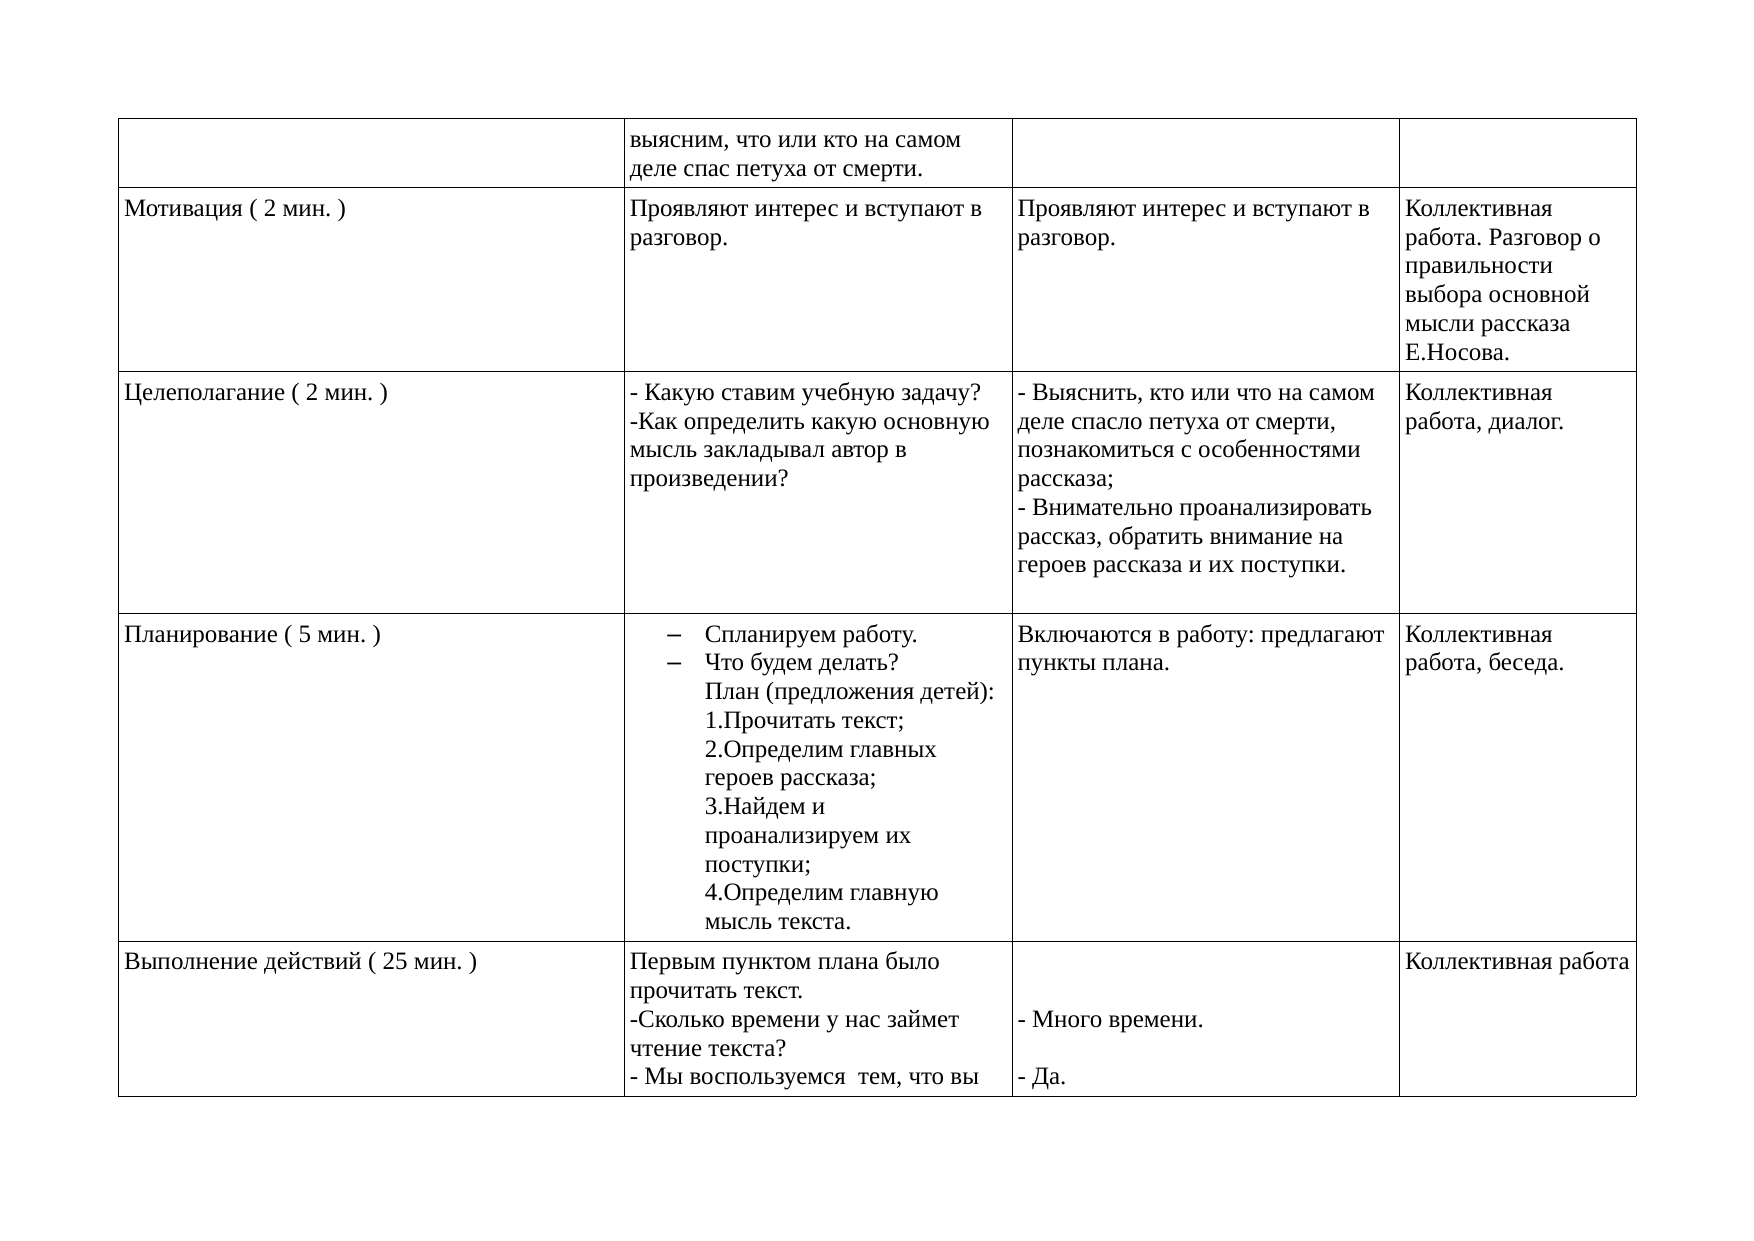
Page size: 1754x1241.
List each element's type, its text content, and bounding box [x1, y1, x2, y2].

table_cell Первым пунктом плана было прочитать текст. -Сколько времени у нас займет чтение текста? - Мы воспользуемся тем, что вы [625, 942, 1012, 1096]
table_cell выясним, что или кто на самом деле спас петуха от смерти. [625, 119, 1012, 187]
table_cell Выполнение действий ( 25 мин. ) [119, 942, 624, 1096]
table_cell Планирование ( 5 мин. ) [119, 614, 624, 941]
table_cell [119, 119, 624, 187]
table_cell Проявляют интерес и вступают в разговор. [1013, 188, 1399, 371]
table_cell Целеполагание ( 2 мин. ) [119, 372, 624, 613]
table_cell - Выяснить, кто или что на самом деле спасло петуха от смерти, познакомиться с особенностями рассказа; - Внимательно проанализировать рассказ, обратить внимание на героев рассказа и их поступки. [1013, 372, 1399, 613]
table_cell Коллективная работа, диалог. [1400, 372, 1636, 613]
table_cell Коллективная работа, беседа. [1400, 614, 1636, 941]
table_cell Проявляют интерес и вступают в разговор. [625, 188, 1012, 371]
table_cell Мотивация ( 2 мин. ) [119, 188, 624, 371]
table_cell [1013, 119, 1399, 187]
table_cell Коллективная работа. Разговор о правильности выбора основной мысли рассказа Е.Носова. [1400, 188, 1636, 371]
table_cell - Много времени. - Да. - - Витька, бабушка, папа, друг Вити Колька; действие вокруг заболевшего петушка. «Витька съёживался», «в горле заскребло», «глаза часто-часто замигали»,«юркнул в комнату и забился в угол». «Сердечко у тебя больно жалостливое» Делают вывод, какое чувство Витьки спасло петуха (Жалость, милосердие, сострадание, понимание, забота) - Она тоже пожалела петуха. «Бабушка смазала петуху уже успевшие посинеть в тепле гребень и бороду и насыпала на пол пшена». Она рада, что внук умеет жалеть; пытается помочь Делают вывод, какое душевное качество бабушки спасло петуха.( Чуткость, милосердие, понимание) - Безразлично. «Надо зарезать, все равно сдохнет». - Его друг Колька Делают вывод, что они не прониклись бедой петуха. (Равнодушие, черствость, безразличие) Заполняют таблицу. - Благодаря патефону, петух закукарекал, он услышал крик петуха на пластинке. - Чувство превосходства над другими; гордость; чувство первенства. - «Железо и то не выдержало» Делают вывод, какие качества петуха вернули его к жизни? (Воинственный дух, сила духа, гордость) Дописывают таблицу. [1013, 942, 1399, 1096]
table_cell Коллективная работа [1400, 942, 1636, 1096]
table_cell Спланируем работу. Что будем делать? План (предложения детей): 1.Прочитать текст; 2.Определим главных героев рассказа; 3.Найдем и проанализируем их поступки; 4.Определим главную мысль текста. [625, 614, 1012, 941]
table_cell [1400, 119, 1636, 187]
table_cell - Какую ставим учебную задачу? -Как определить какую основную мысль закладывал автор в произведении? [625, 372, 1012, 613]
table_cell Включаются в работу: предлагают пункты плана. [1013, 614, 1399, 941]
